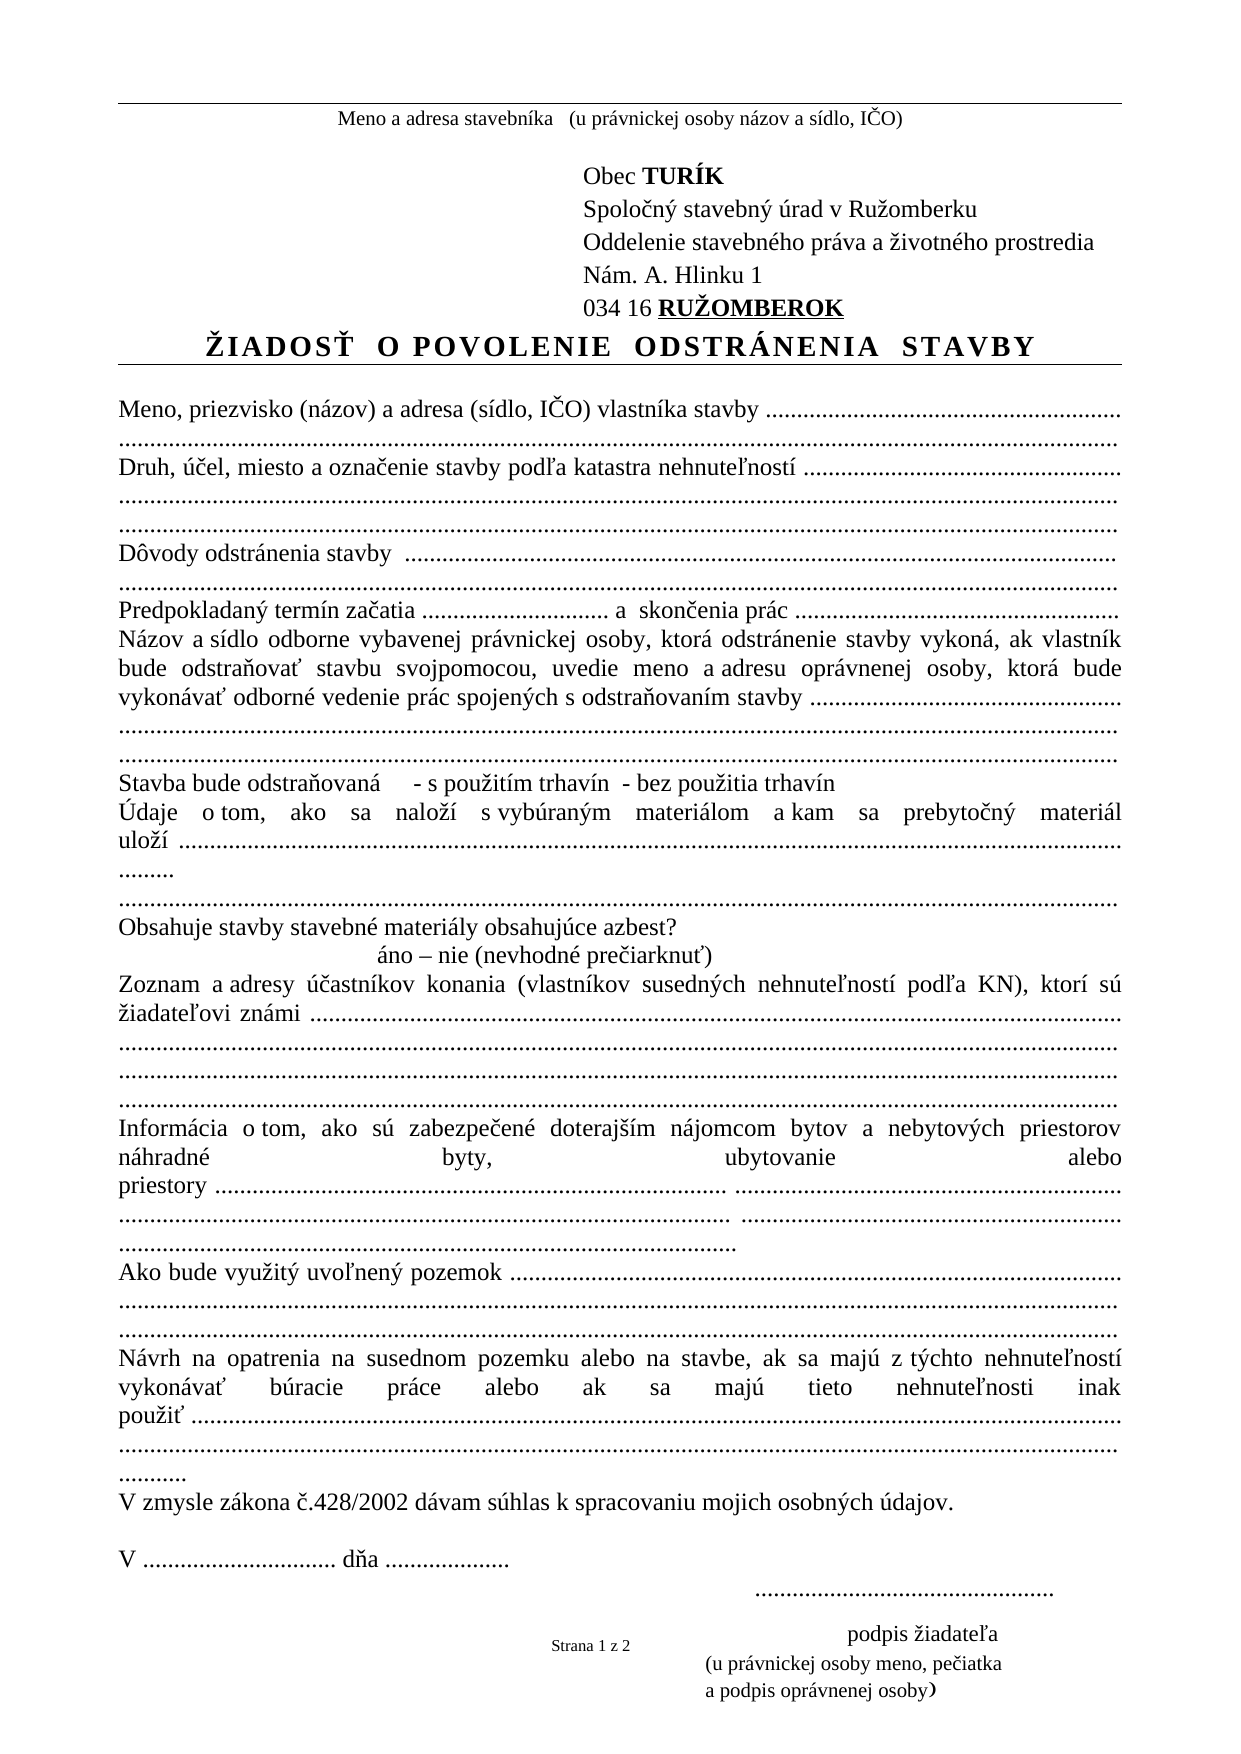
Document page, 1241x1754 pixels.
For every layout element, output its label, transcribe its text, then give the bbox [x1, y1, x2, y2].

text Stavba bude odstraňovaná - s použitím trhavín - bez použitia trhavín [118, 768, 1122, 797]
text áno – nie (nevhodné prečiarknuť) [118, 940, 1122, 969]
text V zmysle zákona č.428/2002 dávam súhlas k spracovaniu mojich osobných údajov. [118, 1487, 1122, 1515]
text Predpokladaný termín začatia .............................. a skončenia prác .................................................... [118, 595, 1122, 624]
text Meno, priezvisko (názov) a adresa (sídlo, IČO) vlastníka stavby ......................................................... ................................................................................................................................................................ [118, 394, 1122, 452]
text V ............................... dňa .................... ................................................ [118, 1544, 1122, 1602]
text Dôvody odstránenia stavby .................................................................................................................. [118, 538, 1122, 567]
text Návrh na opatrenia na susednom pozemku alebo na stavbe, ak sa majú z týchto nehnuteľností vykonávať búracie práce alebo ak sa majú tieto nehnuteľnosti inak použiť ................................................................................................................................................................................................................................................................................................................................ [118, 1343, 1122, 1487]
text Druh, účel, miesto a označenie stavby podľa katastra nehnuteľností ................................................... ................................................................................................................................................................................................................................................................................................................................ [118, 452, 1122, 538]
subtitle ŽIADOSŤ O POVOLENIE ODSTRÁNENIA STAVBY [118, 329, 1122, 364]
text Ako bude využitý uvoľnený pozemok .................................................................................................. ................................................................................................................................................................ ................................................................................................................................................................ [118, 1257, 1122, 1343]
text Údaje o tom, ako sa naloží s vybúraným materiálom a kam sa prebytočný materiál uloží ................................................................................................................................................................ [118, 797, 1122, 883]
text Meno a adresa stavebníka (u právnickej osoby názov a sídlo, IČO) [118, 104, 1122, 130]
text Obsahuje stavby stavebné materiály obsahujúce azbest? [118, 912, 1122, 940]
text Informácia o tom, ako sú zabezpečené doterajším nájomcom bytov a nebytových priestorov náhradné byty, ubytovanie alebo priestory .................................................................................. ................................................................................................................................................................ ................................................................................................................................................................ [118, 1113, 1122, 1257]
text Zoznam a adresy účastníkov konania (vlastníkov susedných nehnuteľností podľa KN), ktorí sú žiadateľovi známi .................................................................................................................................. ................................................................................................................................................................ [118, 969, 1122, 1055]
text ................................................................................................................................................................ [118, 883, 1122, 912]
text ................................................................................................................................................................ [118, 1055, 1122, 1084]
text Názov a sídlo odborne vybavenej právnickej osoby, ktorá odstránenie stavby vykoná, ak vlastník bude odstraňovať stavbu svojpomocou, uvedie meno a adresu oprávnenej osoby, ktorá bude vykonávať odborné vedenie prác spojených s odstraňovaním stavby .................................................. ................................................................................................................................................................................................................................................................................................................................ [118, 624, 1122, 768]
text ................................................................................................................................................................ [118, 1084, 1122, 1113]
text ................................................................................................................................................................ [118, 567, 1122, 595]
